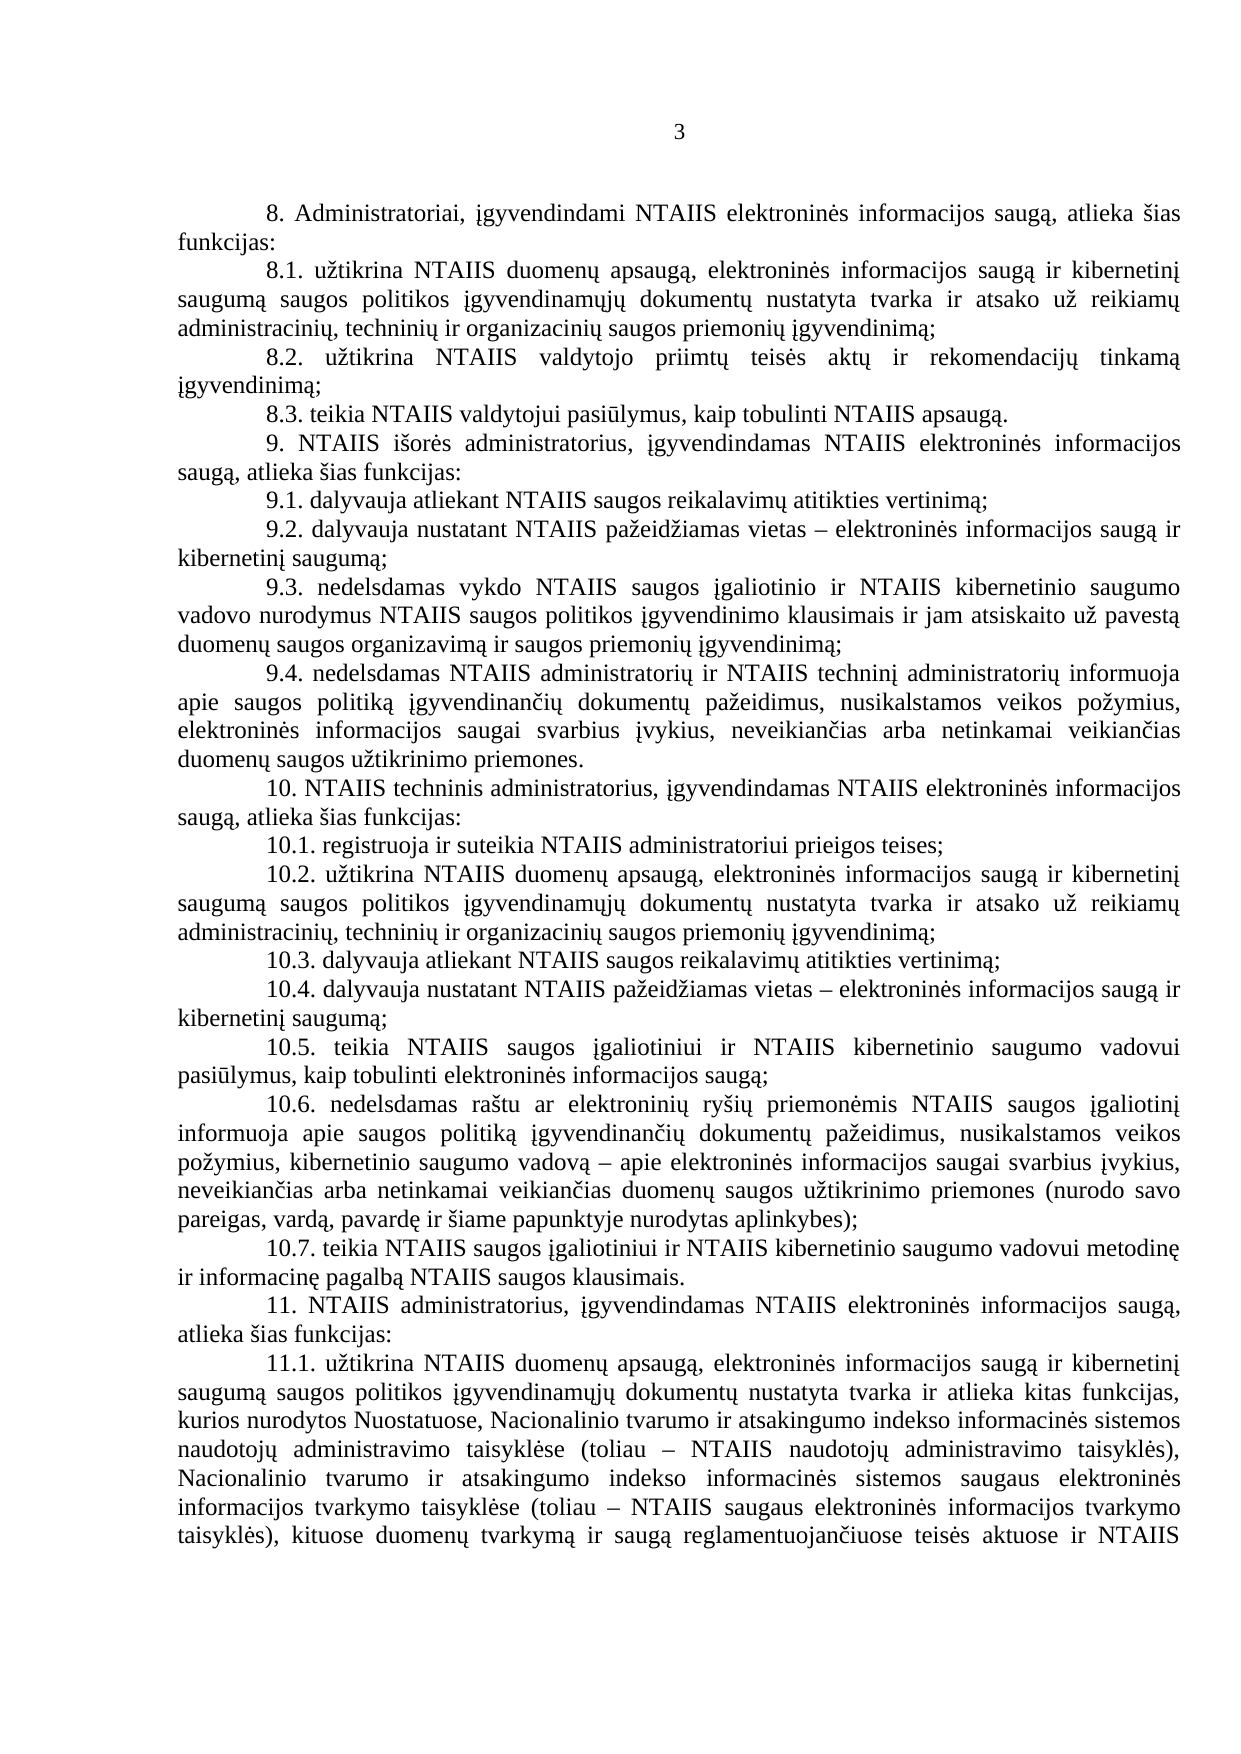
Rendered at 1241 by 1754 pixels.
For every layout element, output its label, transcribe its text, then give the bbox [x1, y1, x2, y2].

text 10.1. registruoja ir suteikia NTAIIS administratoriui prieigos teises; [177, 830, 1181, 859]
text 10.2. užtikrina NTAIIS duomenų apsaugą, elektroninės informacijos saugą ir kibernetinį saugumą saugos politikos įgyvendinamųjų dokumentų nustatyta tvarka ir atsako už reikiamų administracinių, techninių ir organizacinių saugos priemonių įgyvendinimą; [177, 859, 1181, 945]
text 9.2. dalyvauja nustatant NTAIIS pažeidžiamas vietas – elektroninės informacijos saugą ir kibernetinį saugumą; [177, 514, 1181, 572]
text 10.6. nedelsdamas raštu ar elektroninių ryšių priemonėmis NTAIIS saugos įgaliotinį informuoja apie saugos politiką įgyvendinančių dokumentų pažeidimus, nusikalstamos veikos požymius, kibernetinio saugumo vadovą – apie elektroninės informacijos saugai svarbius įvykius, neveikiančias arba netinkamai veikiančias duomenų saugos užtikrinimo priemones (nurodo savo pareigas, vardą, pavardę ir šiame papunktyje nurodytas aplinkybes); [177, 1089, 1181, 1233]
text 11. NTAIIS administratorius, įgyvendindamas NTAIIS elektroninės informacijos saugą, atlieka šias funkcijas: [177, 1290, 1181, 1348]
text 9.1. dalyvauja atliekant NTAIIS saugos reikalavimų atitikties vertinimą; [177, 485, 1181, 514]
text 10.3. dalyvauja atliekant NTAIIS saugos reikalavimų atitikties vertinimą; [177, 945, 1181, 974]
text 10.5. teikia NTAIIS saugos įgaliotiniui ir NTAIIS kibernetinio saugumo vadovui pasiūlymus, kaip tobulinti elektroninės informacijos saugą; [177, 1032, 1181, 1089]
text 9.3. nedelsdamas vykdo NTAIIS saugos įgaliotinio ir NTAIIS kibernetinio saugumo vadovo nurodymus NTAIIS saugos politikos įgyvendinimo klausimais ir jam atsiskaito už pavestą duomenų saugos organizavimą ir saugos priemonių įgyvendinimą; [177, 572, 1181, 658]
text 8.3. teikia NTAIIS valdytojui pasiūlymus, kaip tobulinti NTAIIS apsaugą. [177, 399, 1181, 428]
text 10.4. dalyvauja nustatant NTAIIS pažeidžiamas vietas – elektroninės informacijos saugą ir kibernetinį saugumą; [177, 974, 1181, 1032]
text 8.1. užtikrina NTAIIS duomenų apsaugą, elektroninės informacijos saugą ir kibernetinį saugumą saugos politikos įgyvendinamųjų dokumentų nustatyta tvarka ir atsako už reikiamų administracinių, techninių ir organizacinių saugos priemonių įgyvendinimą; [177, 255, 1181, 342]
text 8.2. užtikrina NTAIIS valdytojo priimtų teisės aktų ir rekomendacijų tinkamą įgyvendinimą; [177, 342, 1181, 399]
text 9. NTAIIS išorės administratorius, įgyvendindamas NTAIIS elektroninės informacijos saugą, atlieka šias funkcijas: [177, 428, 1181, 485]
text 11.1. užtikrina NTAIIS duomenų apsaugą, elektroninės informacijos saugą ir kibernetinį saugumą saugos politikos įgyvendinamųjų dokumentų nustatyta tvarka ir atlieka kitas funkcijas, kurios nurodytos Nuostatuose, Nacionalinio tvarumo ir atsakingumo indekso informacinės sistemos naudotojų administravimo taisyklėse (toliau – NTAIIS naudotojų administravimo taisyklės), Nacionalinio tvarumo ir atsakingumo indekso informacinės sistemos saugaus elektroninės informacijos tvarkymo taisyklėse (toliau – NTAIIS saugaus elektroninės informacijos tvarkymo taisyklės), kituose duomenų tvarkymą ir saugą reglamentuojančiuose teisės aktuose ir NTAIIS [177, 1348, 1181, 1549]
text 9.4. nedelsdamas NTAIIS administratorių ir NTAIIS techninį administratorių informuoja apie saugos politiką įgyvendinančių dokumentų pažeidimus, nusikalstamos veikos požymius, elektroninės informacijos saugai svarbius įvykius, neveikiančias arba netinkamai veikiančias duomenų saugos užtikrinimo priemones. [177, 658, 1181, 773]
text 10. NTAIIS techninis administratorius, įgyvendindamas NTAIIS elektroninės informacijos saugą, atlieka šias funkcijas: [177, 773, 1181, 830]
text 8. Administratoriai, įgyvendindami NTAIIS elektroninės informacijos saugą, atlieka šias funkcijas: [177, 198, 1181, 255]
text 10.7. teikia NTAIIS saugos įgaliotiniui ir NTAIIS kibernetinio saugumo vadovui metodinę ir informacinę pagalbą NTAIIS saugos klausimais. [177, 1233, 1181, 1290]
